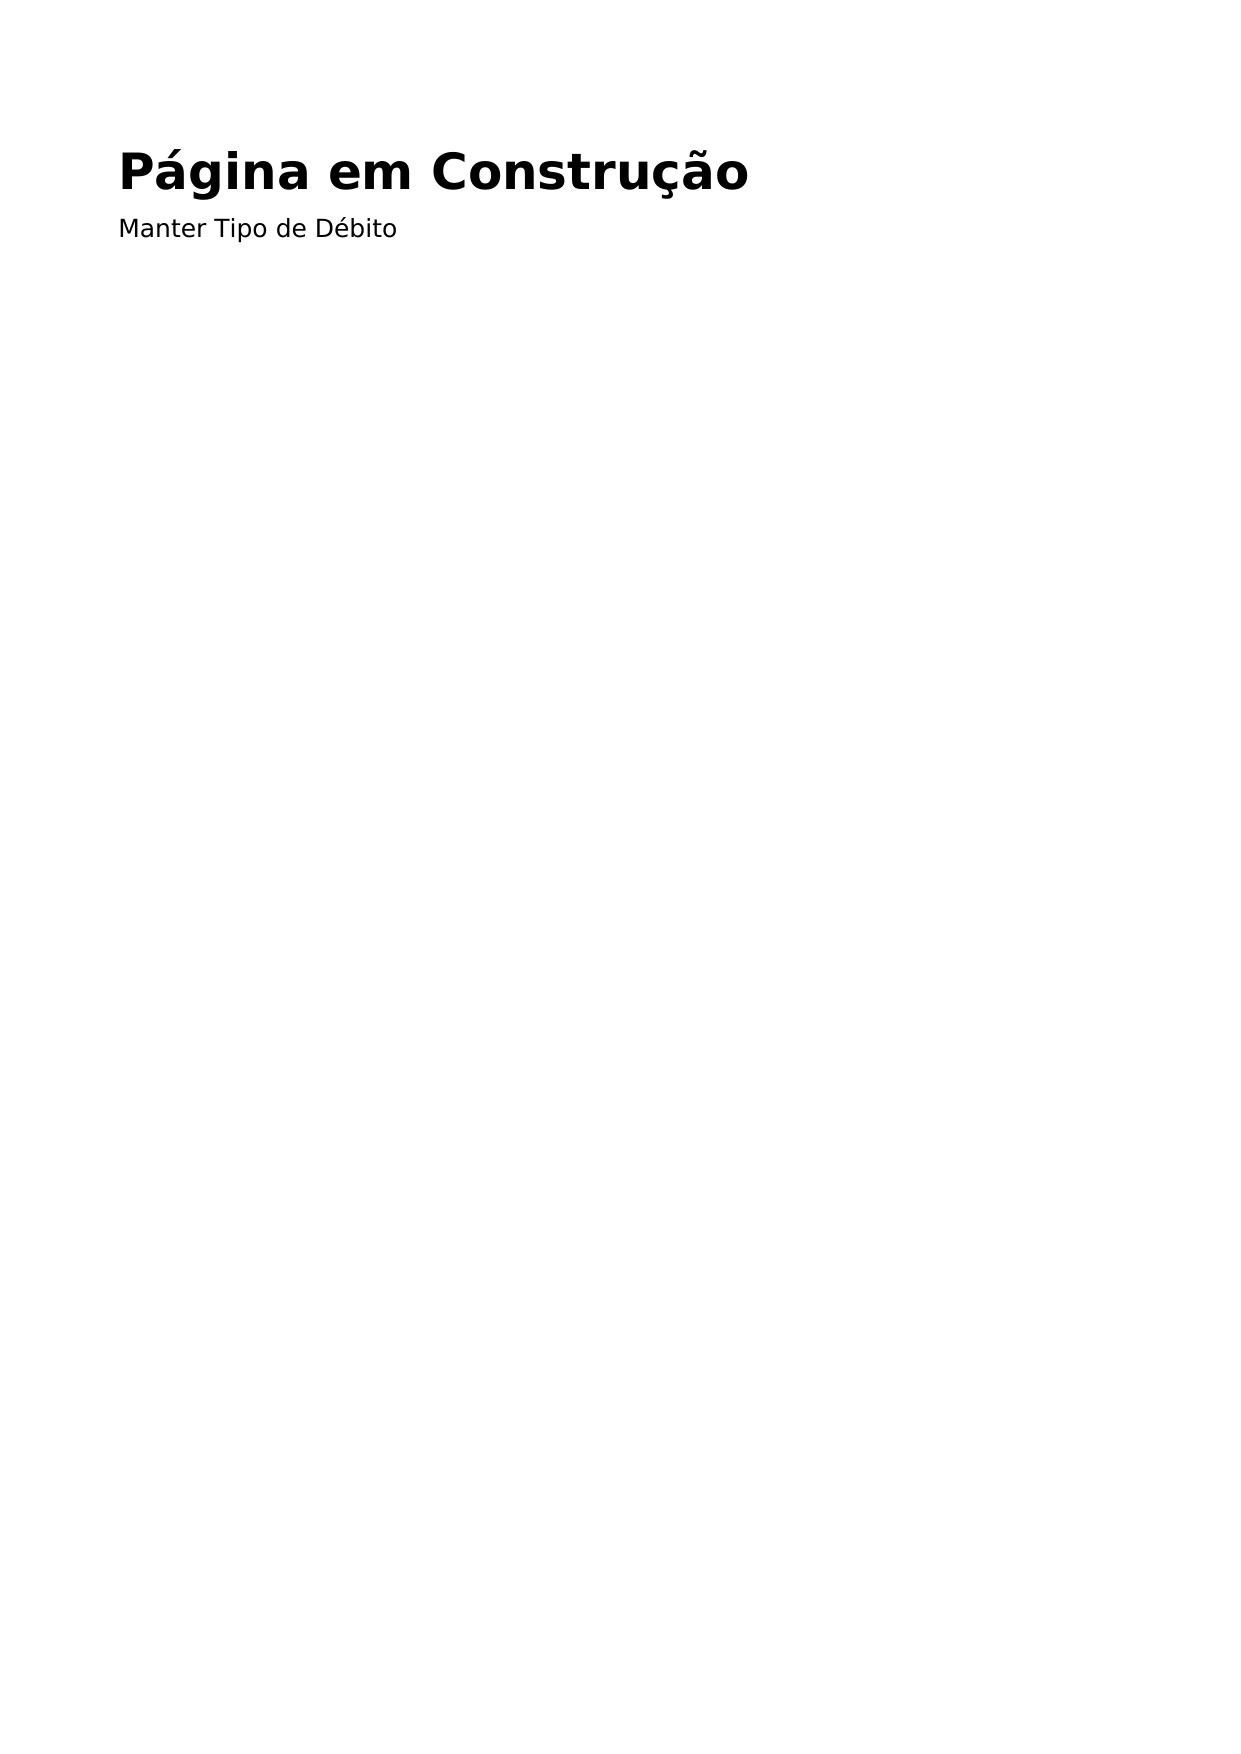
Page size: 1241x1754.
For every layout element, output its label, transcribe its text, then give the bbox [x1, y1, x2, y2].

text Manter Tipo de Débito [118, 214, 1122, 243]
subtitle Página em Construção [118, 143, 1122, 201]
